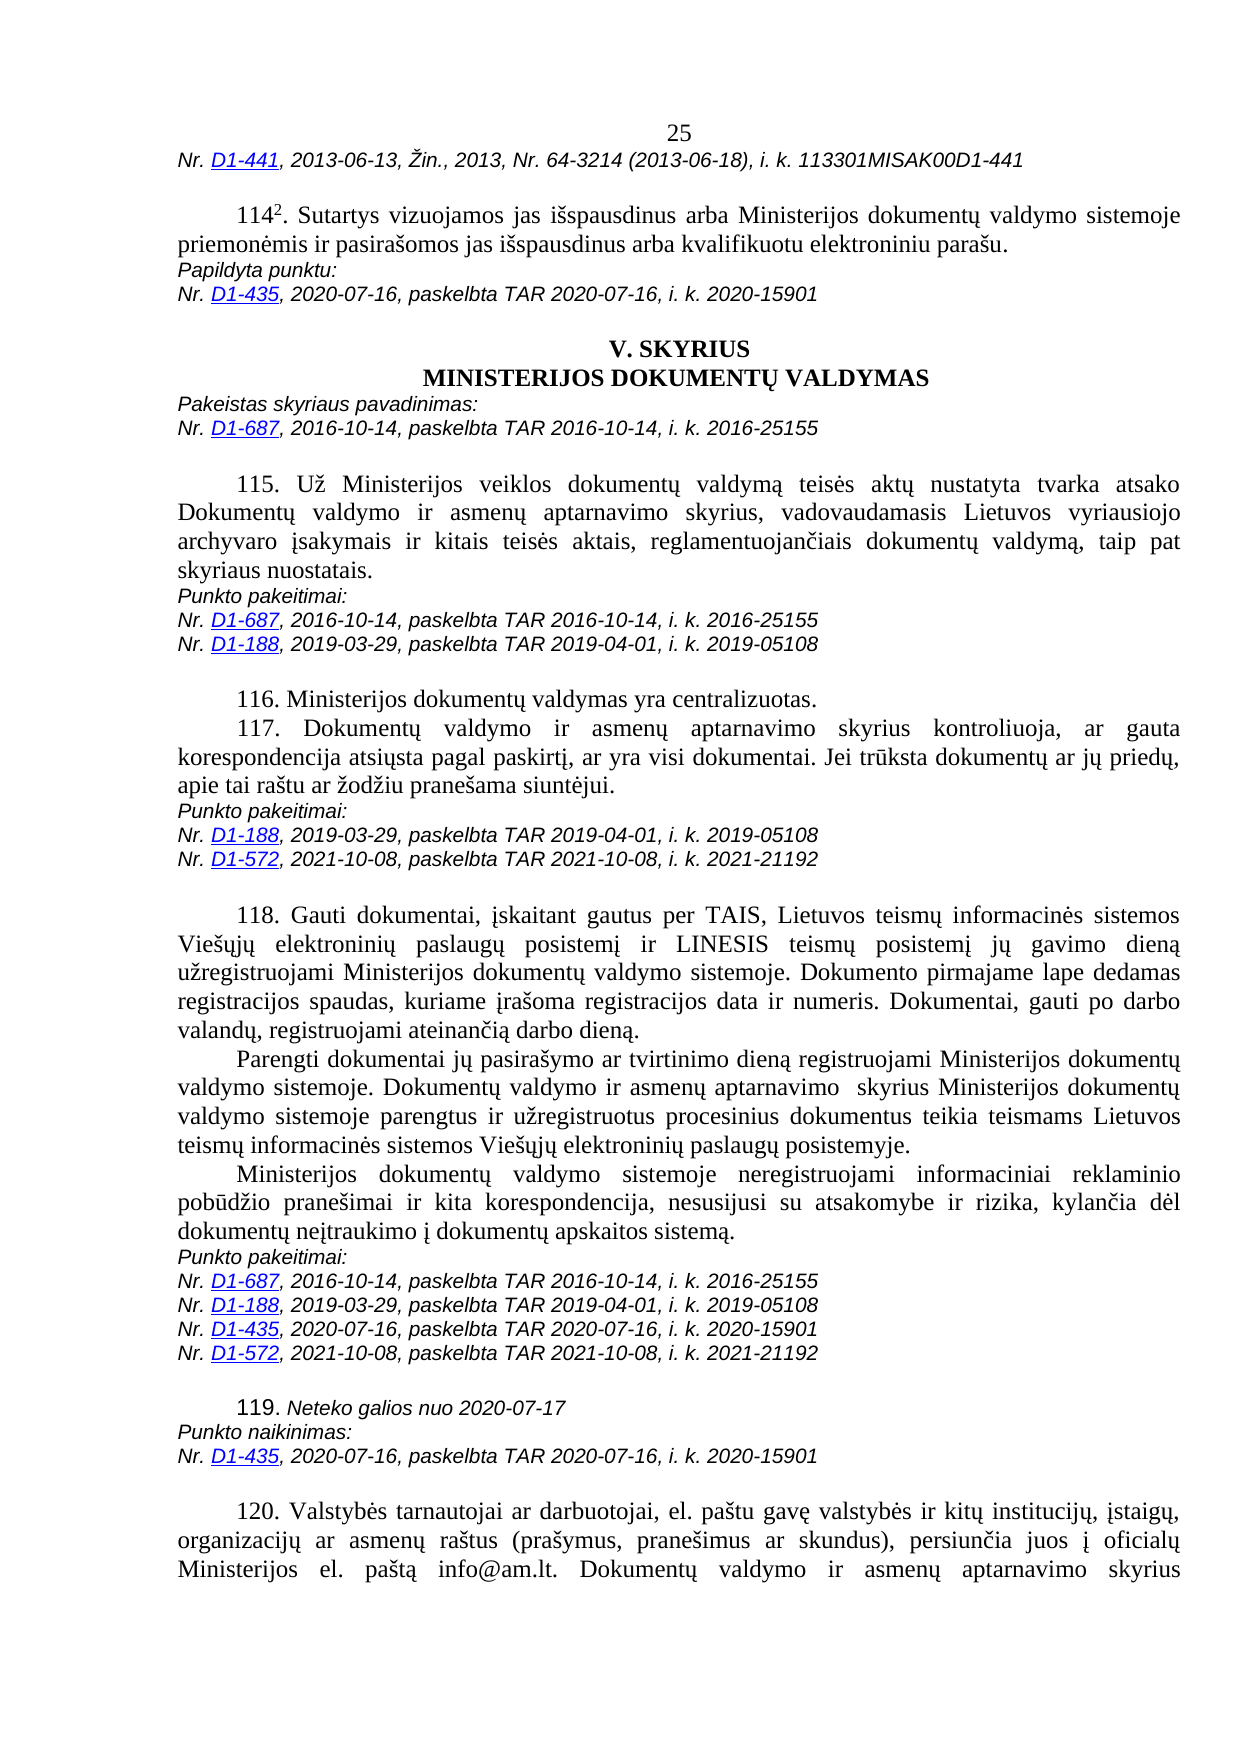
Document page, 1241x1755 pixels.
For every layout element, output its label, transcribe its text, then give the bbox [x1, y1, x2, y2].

text Nr. D1-188, 2019-03-29, paskelbta TAR 2019-04-01, i. k. 2019-05108 [177, 823, 1181, 847]
text 115. Už Ministerijos veiklos dokumentų valdymą teisės aktų nustatyta tvarka atsako Dokumentų valdymo ir asmenų aptarnavimo skyrius, vadovaudamasis Lietuvos vyriausiojo archyvaro įsakymais ir kitais teisės aktais, reglamentuojančiais dokumentų valdymą, taip pat skyriaus nuostatais. [177, 469, 1181, 584]
text Nr. D1-572, 2021-10-08, paskelbta TAR 2021-10-08, i. k. 2021-21192 [177, 847, 1181, 871]
text Nr. D1-435, 2020-07-16, paskelbta TAR 2020-07-16, i. k. 2020-15901 [177, 1444, 1181, 1468]
text Punkto pakeitimai: [177, 1245, 1181, 1269]
text Nr. D1-441, 2013-06-13, Žin., 2013, Nr. 64-3214 (2013-06-18), i. k. 113301MISAK00D1-441 [177, 148, 1181, 172]
text 120. Valstybės tarnautojai ar darbuotojai, el. paštu gavę valstybės ir kitų institucijų, įstaigų, organizacijų ar asmenų raštus (prašymus, pranešimus ar skundus), persiunčia juos į oficialų Ministerijos el. paštą info@am.lt. Dokumentų valdymo ir asmenų aptarnavimo skyrius [177, 1496, 1181, 1583]
text Nr. D1-687, 2016-10-14, paskelbta TAR 2016-10-14, i. k. 2016-25155 [177, 1269, 1181, 1293]
text Nr. D1-188, 2019-03-29, paskelbta TAR 2019-04-01, i. k. 2019-05108 [177, 1293, 1181, 1317]
text Papildyta punktu: [177, 258, 1181, 282]
text 117. Dokumentų valdymo ir asmenų aptarnavimo skyrius kontroliuoja, ar gauta korespondencija atsiųsta pagal paskirtį, ar yra visi dokumentai. Jei trūksta dokumentų ar jų priedų, apie tai raštu ar žodžiu pranešama siuntėjui. [177, 713, 1181, 799]
text 1142. Sutartys vizuojamos jas išspausdinus arba Ministerijos dokumentų valdymo sistemoje priemonėmis ir pasirašomos jas išspausdinus arba kvalifikuotu elektroniniu parašu. [177, 200, 1181, 258]
text Nr. D1-188, 2019-03-29, paskelbta TAR 2019-04-01, i. k. 2019-05108 [177, 632, 1181, 656]
text Punkto pakeitimai: [177, 799, 1181, 823]
text Ministerijos dokumentų valdymo sistemoje neregistruojami informaciniai reklaminio pobūdžio pranešimai ir kita korespondencija, nesusijusi su atsakomybe ir rizika, kylančia dėl dokumentų neįtraukimo į dokumentų apskaitos sistemą. [177, 1159, 1181, 1245]
text 118. Gauti dokumentai, įskaitant gautus per TAIS, Lietuvos teismų informacinės sistemos Viešųjų elektroninių paslaugų posistemį ir LINESIS teismų posistemį jų gavimo dieną užregistruojami Ministerijos dokumentų valdymo sistemoje. Dokumento pirmajame lape dedamas registracijos spaudas, kuriame įrašoma registracijos data ir numeris. Dokumentai, gauti po darbo valandų, registruojami ateinančią darbo dieną. [177, 900, 1181, 1044]
text V. SKYRIUS MINISTERIJOS DOKUMENTŲ VALDYMAS [177, 334, 1181, 392]
text 119. Neteko galios nuo 2020-07-17 [177, 1393, 1181, 1420]
text Nr. D1-572, 2021-10-08, paskelbta TAR 2021-10-08, i. k. 2021-21192 [177, 1341, 1181, 1365]
text Punkto naikinimas: [177, 1420, 1181, 1444]
text Pakeistas skyriaus pavadinimas: [177, 392, 1181, 416]
text Punkto pakeitimai: [177, 584, 1181, 608]
text Nr. D1-435, 2020-07-16, paskelbta TAR 2020-07-16, i. k. 2020-15901 [177, 282, 1181, 306]
text Nr. D1-687, 2016-10-14, paskelbta TAR 2016-10-14, i. k. 2016-25155 [177, 608, 1181, 632]
text Parengti dokumentai jų pasirašymo ar tvirtinimo dieną registruojami Ministerijos dokumentų valdymo sistemoje. Dokumentų valdymo ir asmenų aptarnavimo skyrius Ministerijos dokumentų valdymo sistemoje parengtus ir užregistruotus procesinius dokumentus teikia teismams Lietuvos teismų informacinės sistemos Viešųjų elektroninių paslaugų posistemyje. [177, 1044, 1181, 1159]
text Nr. D1-687, 2016-10-14, paskelbta TAR 2016-10-14, i. k. 2016-25155 [177, 416, 1181, 440]
text Nr. D1-435, 2020-07-16, paskelbta TAR 2020-07-16, i. k. 2020-15901 [177, 1317, 1181, 1341]
text 116. Ministerijos dokumentų valdymas yra centralizuotas. [177, 684, 1181, 713]
